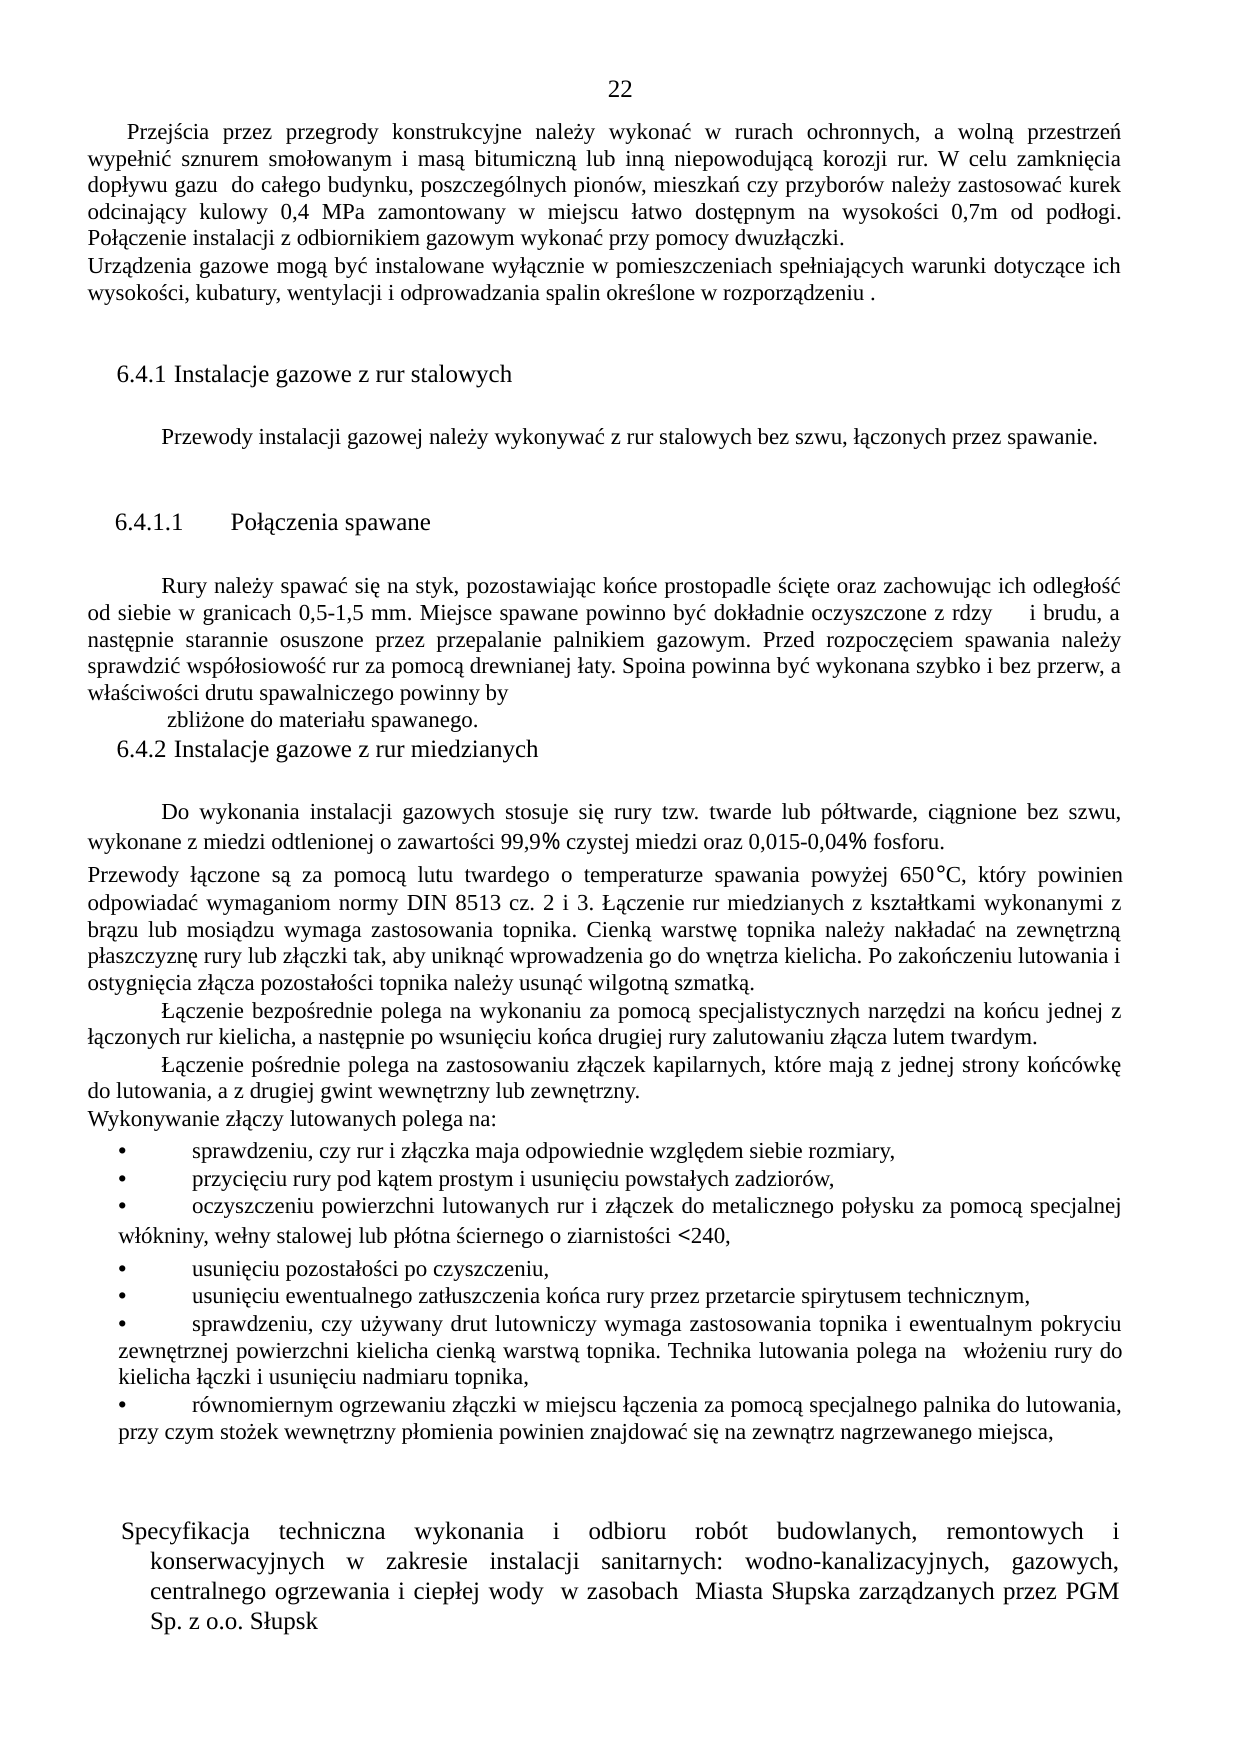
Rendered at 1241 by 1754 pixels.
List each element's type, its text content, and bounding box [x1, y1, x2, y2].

text Wykonywanie złączy lutowanych polega na: [87, 1105, 1123, 1132]
text 6.4.2 Instalacje gazowe z rur miedzianych [116, 734, 1123, 763]
text Przewody łączone są za pomocą lutu twardego o temperaturze spawania powyżej 650°C, który powinien odpowiadać wymaganiom normy DIN 8513 cz. 2 i 3. Łączenie rur miedzianych z kształtkami wykonanymi z brązu lub mosiądzu wymaga zastosowania topnika. Cienką warstwę topnika należy nakładać na zewnętrzną płaszczyznę rury lub złączki tak, aby uniknąć wprowadzenia go do wnętrza kielicha. Po zakończeniu lutowania i ostygnięcia złącza pozostałości topnika należy usunąć wilgotną szmatką. [87, 858, 1123, 995]
text Urządzenia gazowe mogą być instalowane wyłącznie w pomieszczeniach spełniających warunki dotyczące ich wysokości, kubatury, wentylacji i odprowadzania spalin określone w rozporządzeniu . [87, 252, 1123, 305]
text zbliżone do materiału spawanego. [87, 706, 1123, 733]
text Do wykonania instalacji gazowych stosuje się rury tzw. twarde lub półtwarde, ciągnione bez szwu, wykonane z miedzi odtlenionej o zawartości 99,9% czystej miedzi oraz 0,015-0,04% fosforu. [87, 798, 1123, 856]
list sprawdzeniu, czy rur i złączka maja odpowiednie względem siebie rozmiary, [118, 1137, 1123, 1163]
list usunięciu ewentualnego zatłuszczenia końca rury przez przetarcie spirytusem technicznym, [118, 1282, 1123, 1309]
text 6.4.1 Instalacje gazowe z rur stalowych [116, 359, 1123, 388]
text Przewody instalacji gazowej należy wykonywać z rur stalowych bez szwu, łączonych przez spawanie. [87, 423, 1123, 450]
list usunięciu pozostałości po czyszczeniu, [118, 1254, 1123, 1281]
list oczyszczeniu powierzchni lutowanych rur i złączek do metalicznego połysku za pomocą specjalnej włókniny, wełny stalowej lub płótna ściernego o ziarnistości <240, [118, 1192, 1123, 1251]
text Łączenie bezpośrednie polega na wykonaniu za pomocą specjalistycznych narzędzi na końcu jednej z łączonych rur kielicha, a następnie po wsunięciu końca drugiej rury zalutowaniu złącza lutem twardym. [87, 997, 1123, 1049]
list równomiernym ogrzewaniu złączki w miejscu łączenia za pomocą specjalnego palnika do lutowania, przy czym stożek wewnętrzny płomienia powinien znajdować się na zewnątrz nagrzewanego miejsca, [118, 1391, 1123, 1444]
text Łączenie pośrednie polega na zastosowaniu złączek kapilarnych, które mają z jednej strony końcówkę do lutowania, a z drugiej gwint wewnętrzny lub zewnętrzny. [87, 1051, 1123, 1104]
list sprawdzeniu, czy używany drut lutowniczy wymaga zastosowania topnika i ewentualnym pokryciu zewnętrznej powierzchni kielicha cienką warstwą topnika. Technika lutowania polega na włożeniu rury do kielicha łączki i usunięciu nadmiaru topnika, [118, 1310, 1123, 1390]
text Przejścia przez przegrody konstrukcyjne należy wykonać w rurach ochronnych, a wolną przestrzeń wypełnić sznurem smołowanym i masą bitumiczną lub inną niepowodującą korozji rur. W celu zamknięcia dopływu gazu do całego budynku, poszczególnych pionów, mieszkań czy przyborów należy zastosować kurek odcinający kulowy 0,4 MPa zamontowany w miejscu łatwo dostępnym na wysokości 0,7m od podłogi. Połączenie instalacji z odbiornikiem gazowym wykonać przy pomocy dwuzłączki. [87, 118, 1123, 251]
list przycięciu rury pod kątem prostym i usunięciu powstałych zadziorów, [118, 1165, 1123, 1191]
text Rury należy spawać się na styk, pozostawiając końce prostopadle ścięte oraz zachowując ich odległość od siebie w granicach 0,5-1,5 mm. Miejsce spawane powinno być dokładnie oczyszczone z rdzy i brudu, a następnie starannie osuszone przez przepalanie palnikiem gazowym. Przed rozpoczęciem spawania należy sprawdzić współosiowość rur za pomocą drewnianej łaty. Spoina powinna być wykonana szybko i bez przerw, a właściwości drutu spawalniczego powinny by [87, 572, 1123, 705]
text 6.4.1.1 Połączenia spawane [87, 507, 1129, 536]
